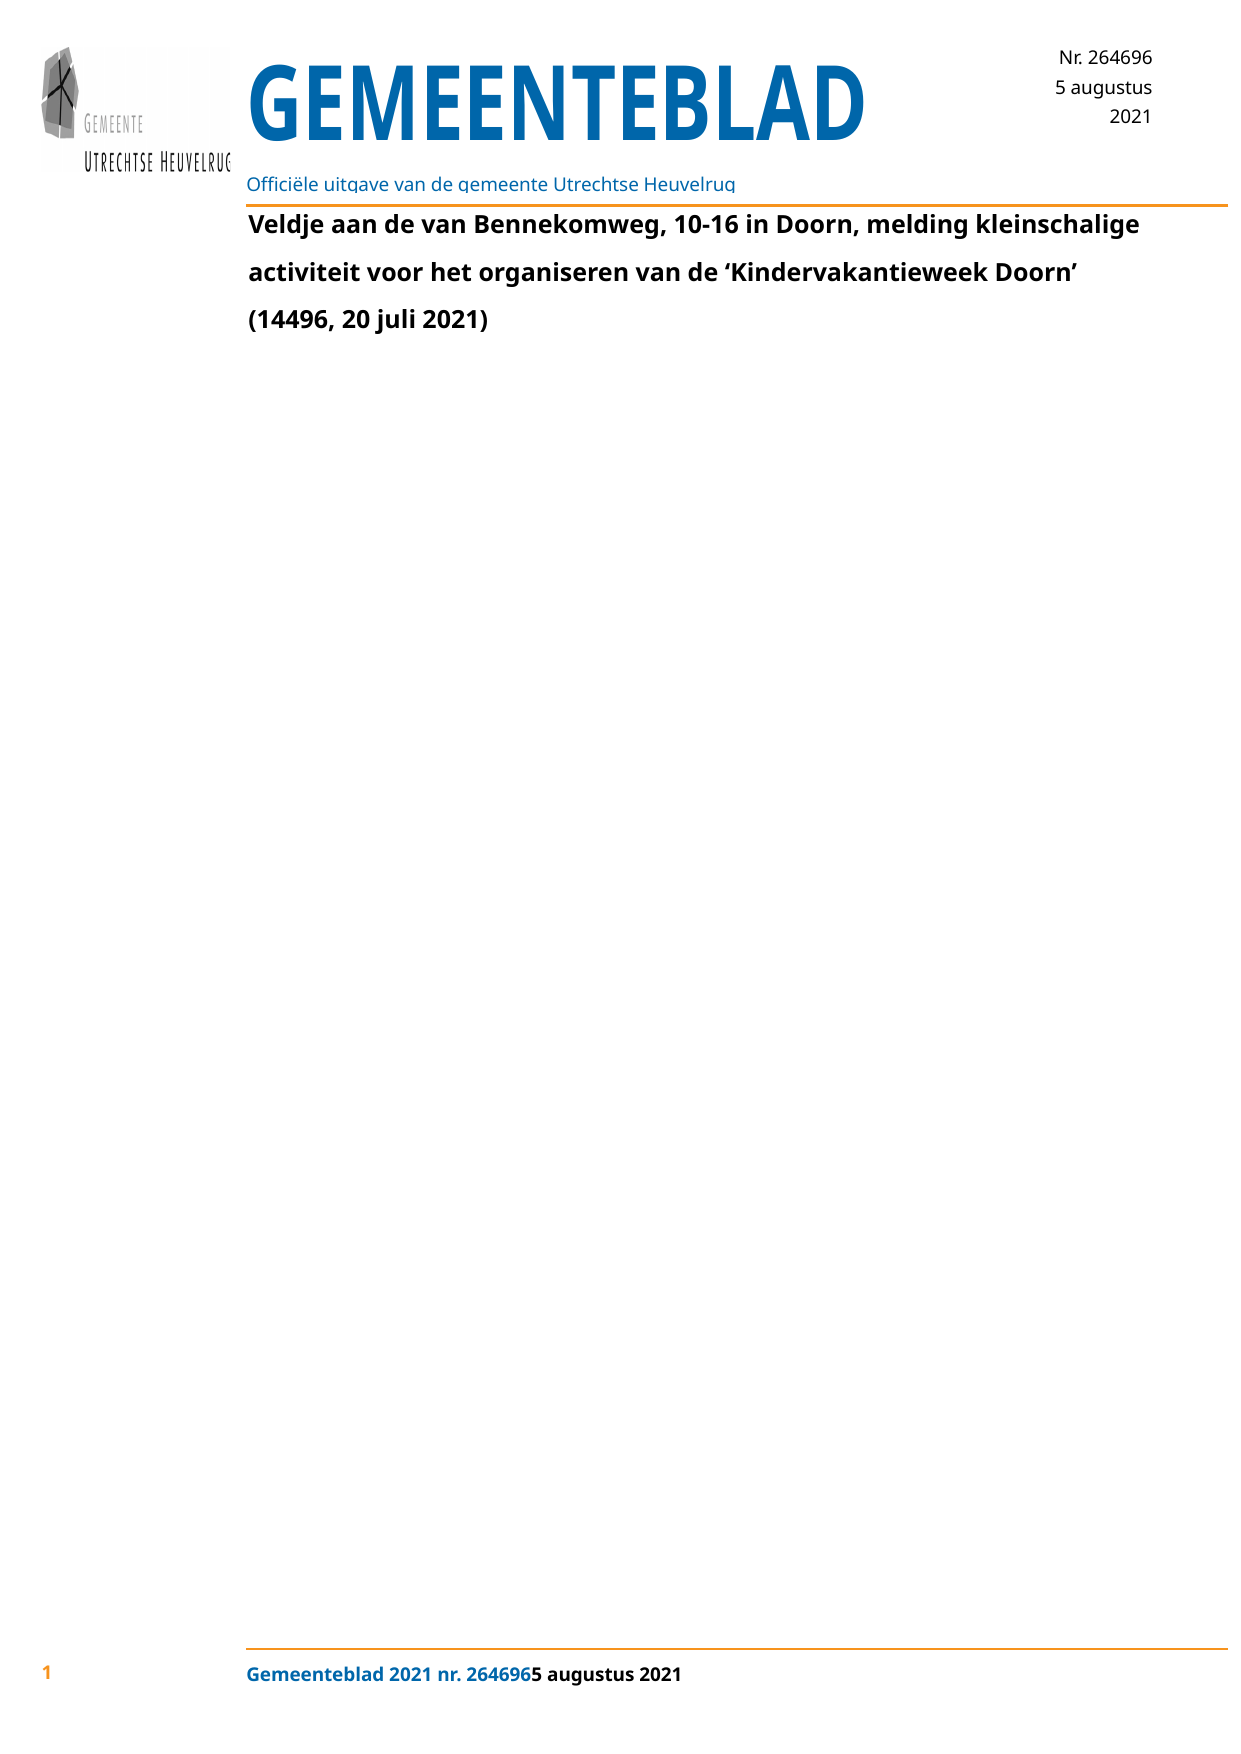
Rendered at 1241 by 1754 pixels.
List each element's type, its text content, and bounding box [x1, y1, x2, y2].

picture [41, 47, 231, 172]
text Veldje aan de van Bennekomweg, 10-16 in Doorn, melding kleinschalige activiteit voor het organiseren van de ‘Kindervakantieweek Doorn’ (14496, 20 juli 2021) [248, 207, 1152, 336]
